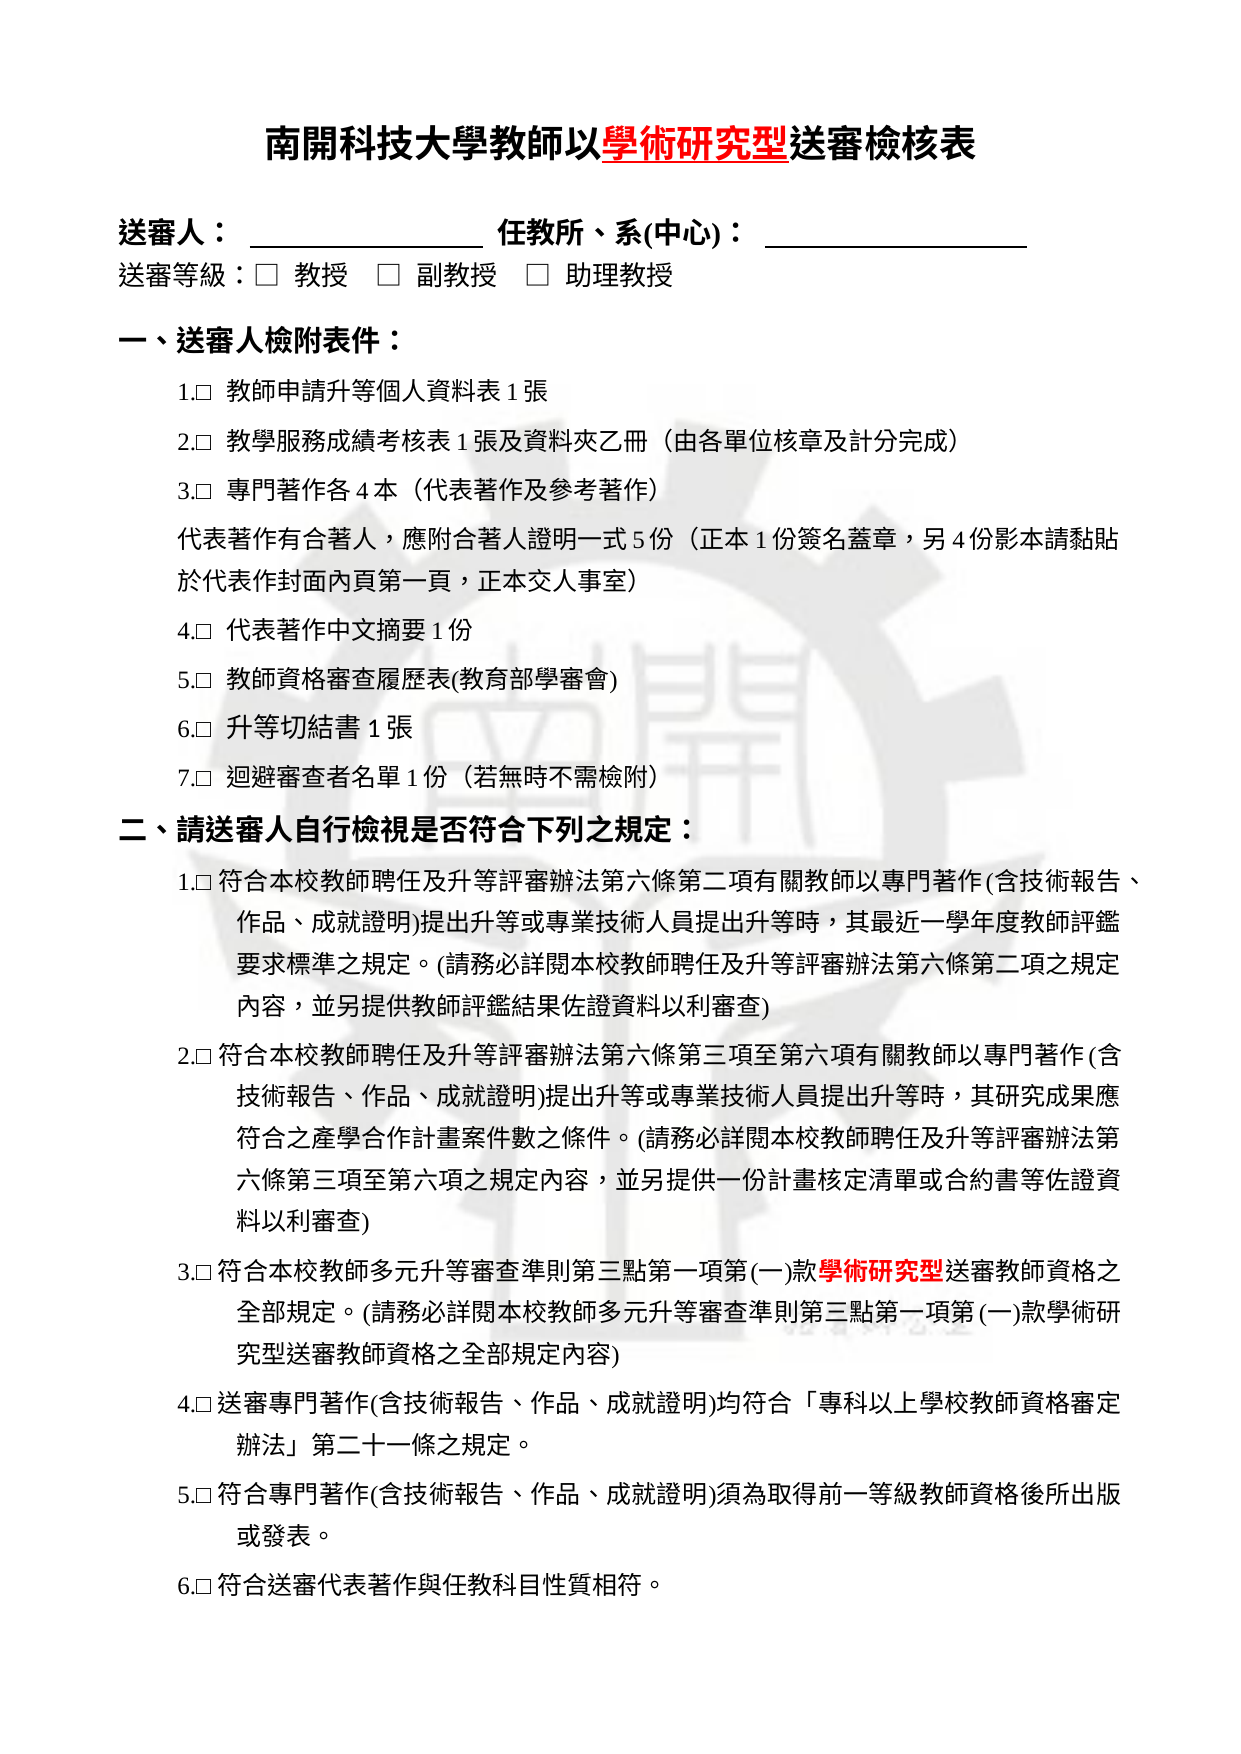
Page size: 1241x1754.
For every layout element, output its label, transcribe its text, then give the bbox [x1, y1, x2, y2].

text 2.□ 教學服務成績考核表1張及資料夾乙冊（由各單位核章及計分完成） [1092, 417, 1122, 458]
text 1.□ 教師申請升等個人資料表1張 [1092, 367, 1122, 409]
text 6.□ 升等切結書1張 [1092, 704, 1122, 746]
text 送審人： 任教所、系(中心)： [118, 210, 1122, 252]
text 南開科技大學教師以學術研究型送審檢核表 [118, 114, 1122, 168]
text 3.□ 符合本校教師多元升等審查準則第三點第一項第(一)款學術研究型送審教師資格之全部規定。(請務必詳閱本校教師多元升等審查準則第三點第一項第(一)款學術研究型送審教師資格之全部規定內容) [1092, 1247, 1122, 1372]
text 代表著作有合著人，應附合著人證明一式5份（正本1份簽名蓋章，另4份影本請黏貼於代表作封面內頁第一頁，正本交人事室） [1092, 515, 1122, 598]
text 1.□ 符合本校教師聘任及升等評審辦法第六條第二項有關教師以專門著作(含技術報告、作品、成就證明)提出升等或專業技術人員提出升等時，其最近一學年度教師評鑑要求標準之規定。(請務必詳閱本校教師聘任及升等評審辦法第六條第二項之規定內容，並另提供教師評鑑結果佐證資料以利審查) [1092, 857, 1122, 1023]
text 7.□ 迴避審查者名單1份（若無時不需檢附） [1092, 753, 1122, 795]
text 4.□ 代表著作中文摘要1份 [1092, 606, 1122, 647]
text 5.□ 符合專門著作(含技術報告、作品、成就證明)須為取得前一等級教師資格後所出版或發表。 [177, 1470, 1122, 1553]
text 5.□ 教師資格審查履歷表(教育部學審會) [1092, 655, 1122, 697]
text 二、請送審人自行檢視是否符合下列之規定： [118, 807, 148, 849]
text 2.□ 符合本校教師聘任及升等評審辦法第六條第三項至第六項有關教師以專門著作(含技術報告、作品、成就證明)提出升等或專業技術人員提出升等時，其研究成果應符合之產學合作計畫案件數之條件。(請務必詳閱本校教師聘任及升等評審辦法第六條第三項至第六項之規定內容，並另提供一份計畫核定清單或合約書等佐證資料以利審查) [1092, 1031, 1122, 1239]
text 3.□ 專門著作各4本（代表著作及參考著作） [1092, 466, 1122, 507]
text 送審等級：□ 教授 □ 副教授 □ 助理教授 [118, 252, 1122, 293]
text 二、請送審人自行檢視是否符合下列之規定： [1092, 807, 1122, 849]
text 6.□ 符合送審代表著作與任教科目性質相符。 [177, 1561, 1122, 1602]
text 4.□ 送審專門著作(含技術報告、作品、成就證明)均符合「專科以上學校教師資格審定辦法」第二十一條之規定。 [177, 1379, 1122, 1462]
text 一、送審人檢附表件： [118, 318, 1122, 360]
